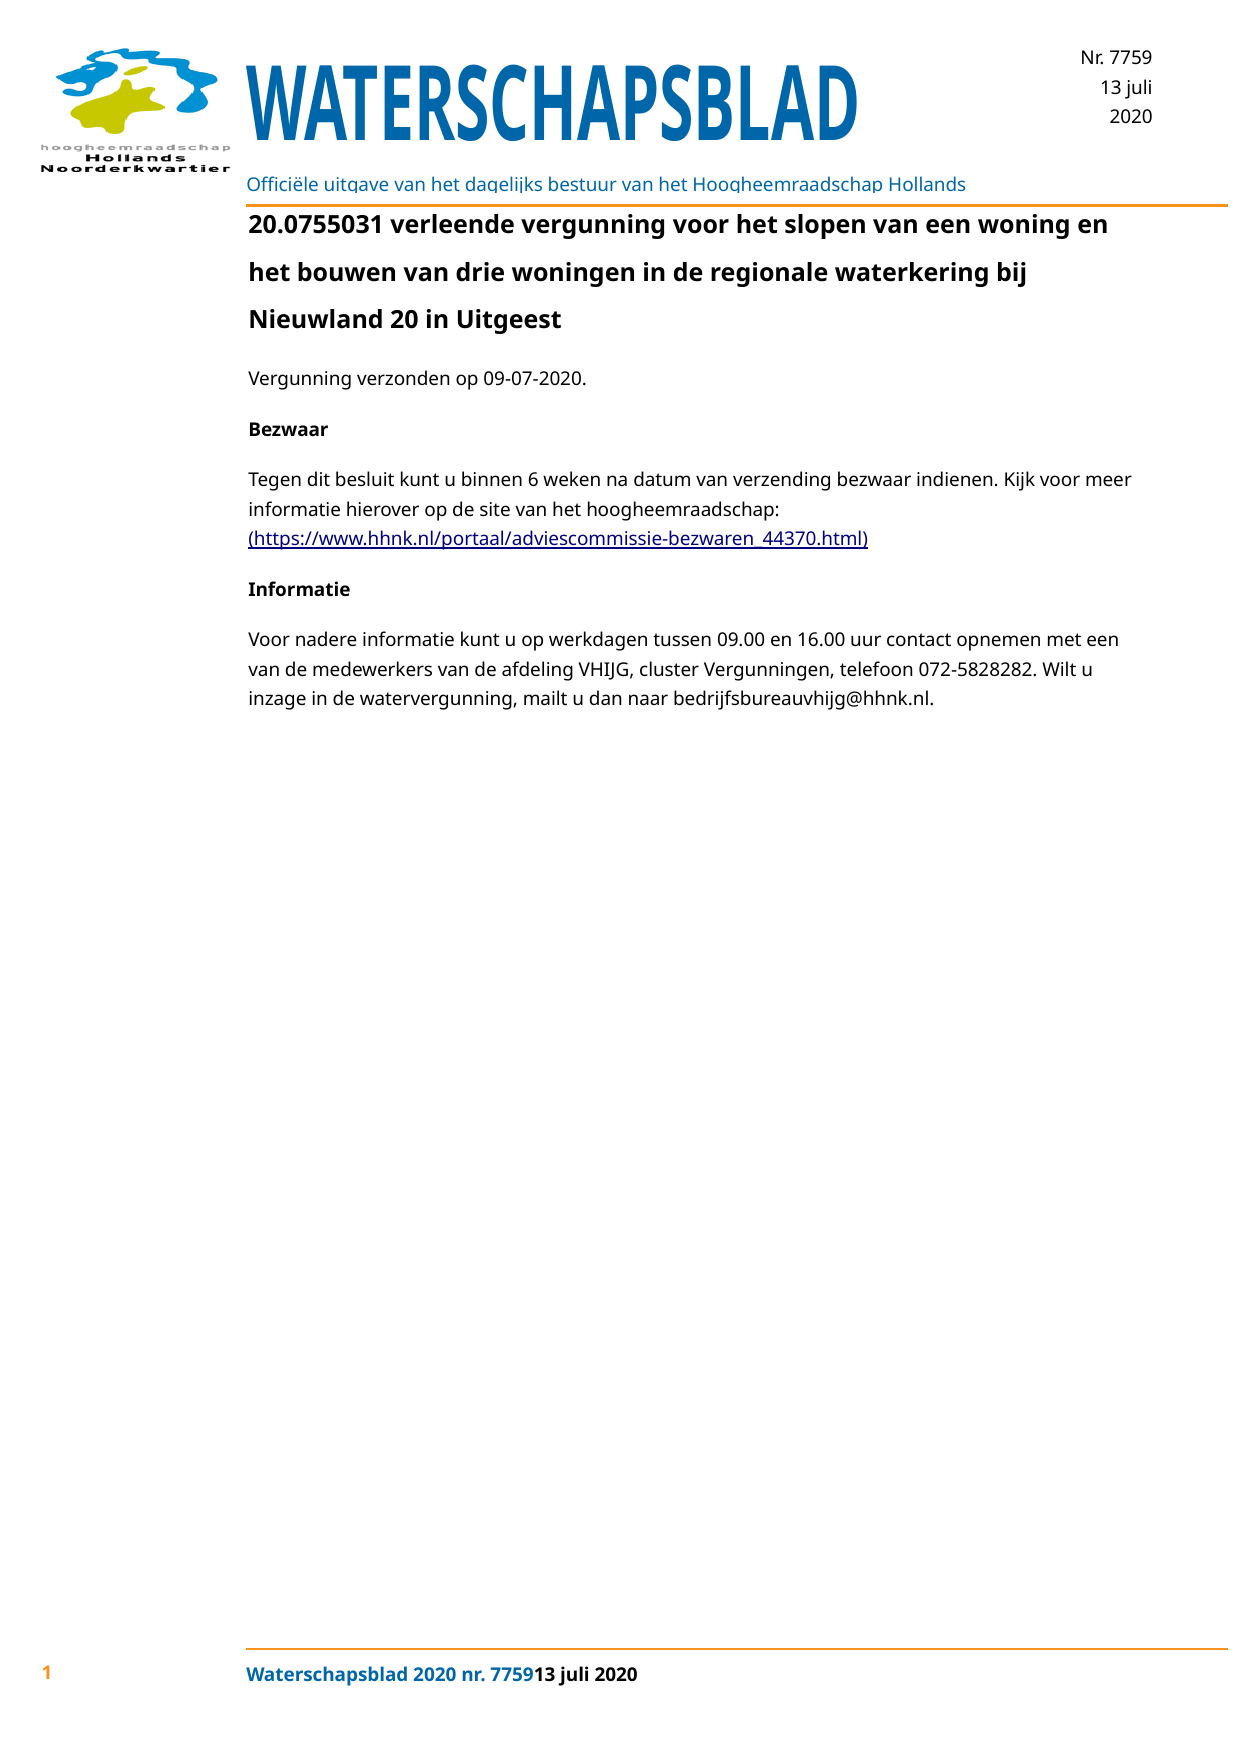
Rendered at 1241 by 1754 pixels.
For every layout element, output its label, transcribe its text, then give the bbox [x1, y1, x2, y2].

picture [41, 47, 231, 172]
text Informatie [248, 576, 1152, 602]
text Voor nadere informatie kunt u op werkdagen tussen 09.00 en 16.00 uur contact opnemen met een van de medewerkers van de afdeling VHIJG, cluster Vergunningen, telefoon 072-5828282. Wilt u inzage in de watervergunning, mailt u dan naar bedrijfsbureauvhijg@hhnk.nl. [248, 626, 1152, 711]
text Vergunning verzonden op 09-07-2020. [248, 366, 1152, 391]
text 20.0755031 verleende vergunning voor het slopen van een woning en het bouwen van drie woningen in de regionale waterkering bij Nieuwland 20 in Uitgeest [248, 207, 1152, 336]
text Bezwaar [248, 416, 1152, 442]
text Tegen dit besluit kunt u binnen 6 weken na datum van verzending bezwaar indienen. Kijk voor meer informatie hierover op de site van het hoogheemraadschap: (https://www.hhnk.nl/portaal/adviescommissie-bezwaren_44370.html) [248, 466, 1152, 551]
